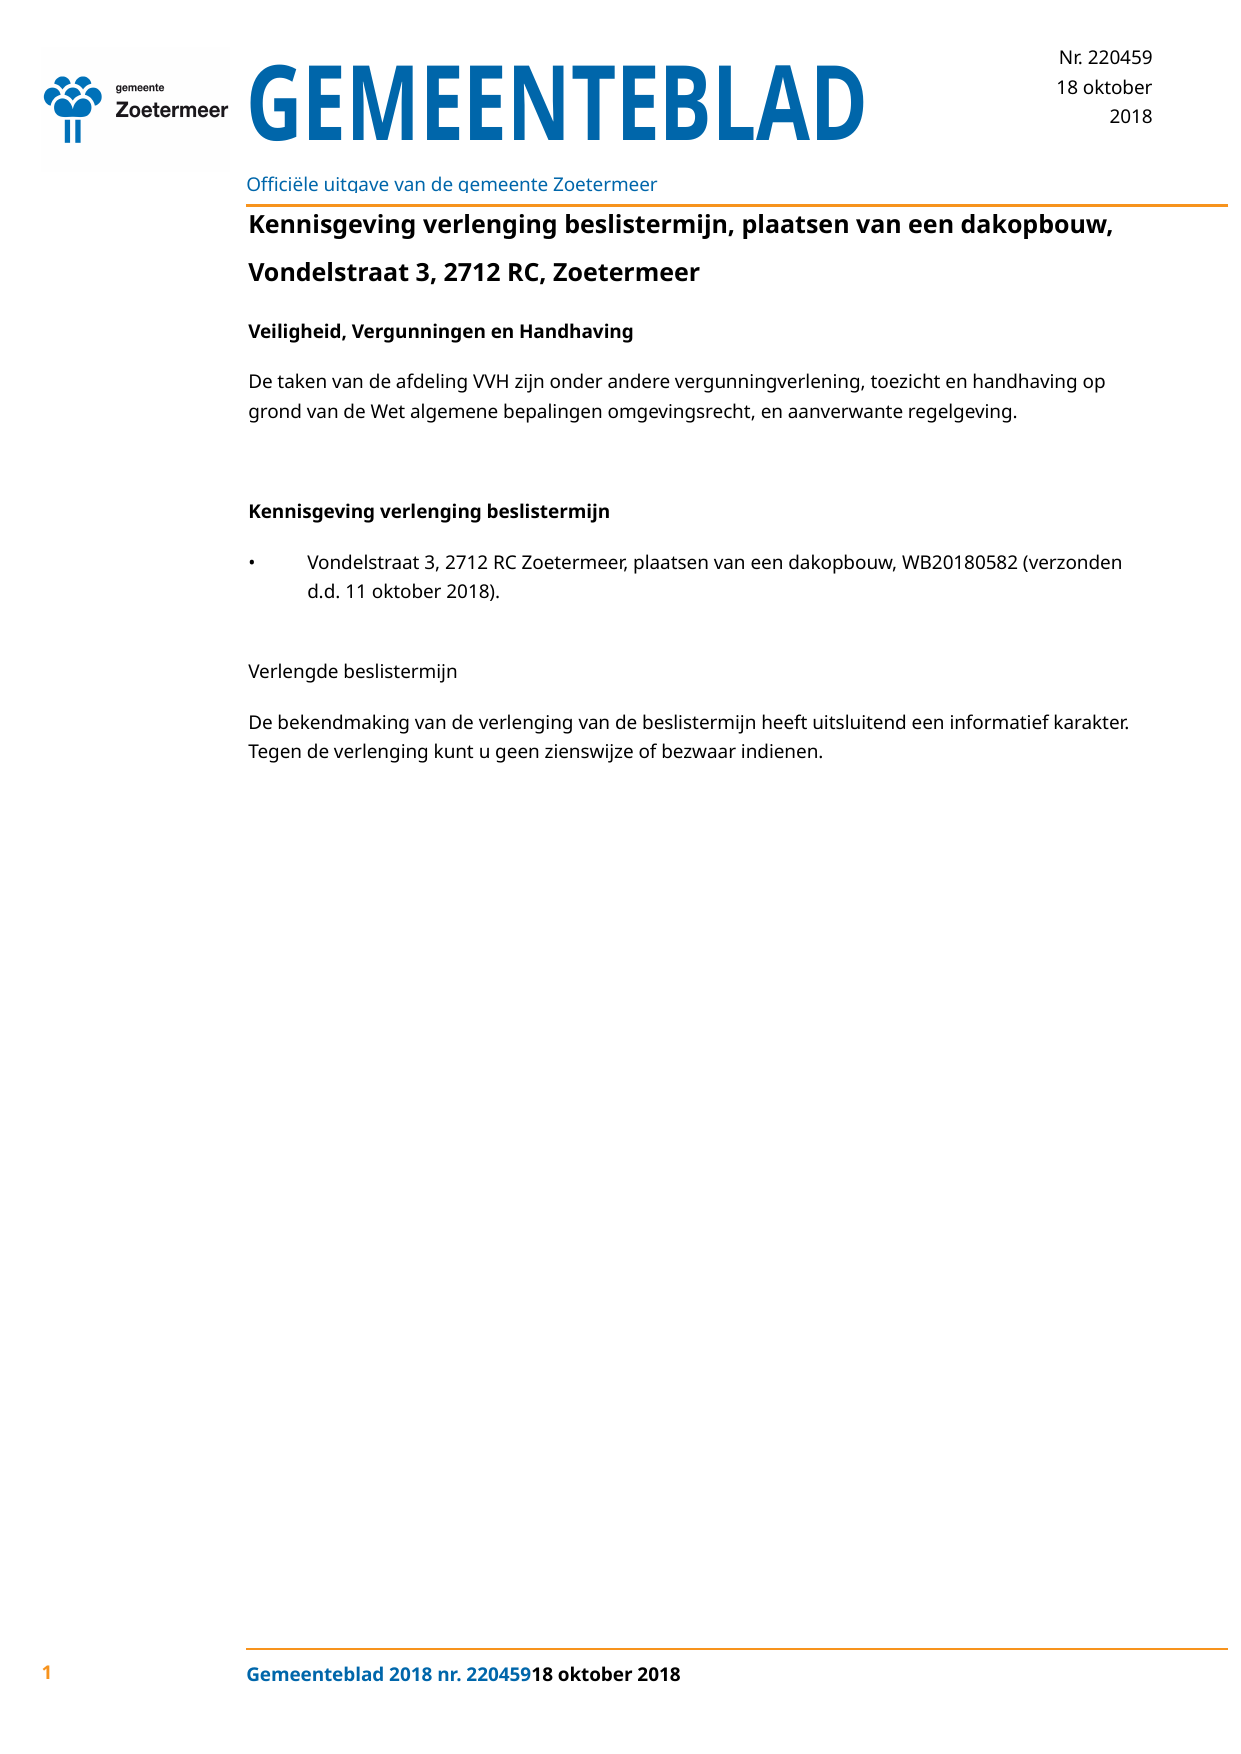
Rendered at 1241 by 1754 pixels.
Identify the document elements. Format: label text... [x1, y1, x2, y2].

text Verlengde beslistermijn [248, 659, 1152, 684]
picture [41, 47, 231, 172]
text Kennisgeving verlenging beslistermijn, plaatsen van een dakopbouw, Vondelstraat 3, 2712 RC, Zoetermeer [248, 207, 1152, 288]
text Kennisgeving verlenging beslistermijn [248, 499, 1152, 524]
text Veiligheid, Vergunningen en Handhaving [248, 318, 1152, 344]
list Vondelstraat 3, 2712 RC Zoetermeer, plaatsen van een dakopbouw, WB20180582 (verzonden d.d. 11 oktober 2018). [248, 549, 1152, 604]
text De bekendmaking van de verlenging van de beslistermijn heeft uitsluitend een informatief karakter. Tegen de verlenging kunt u geen zienswijze of bezwaar indienen. [248, 709, 1152, 764]
text De taken van de afdeling VVH zijn onder andere vergunningverlening, toezicht en handhaving op grond van de Wet algemene bepalingen omgevingsrecht, en aanverwante regelgeving. [248, 368, 1152, 424]
